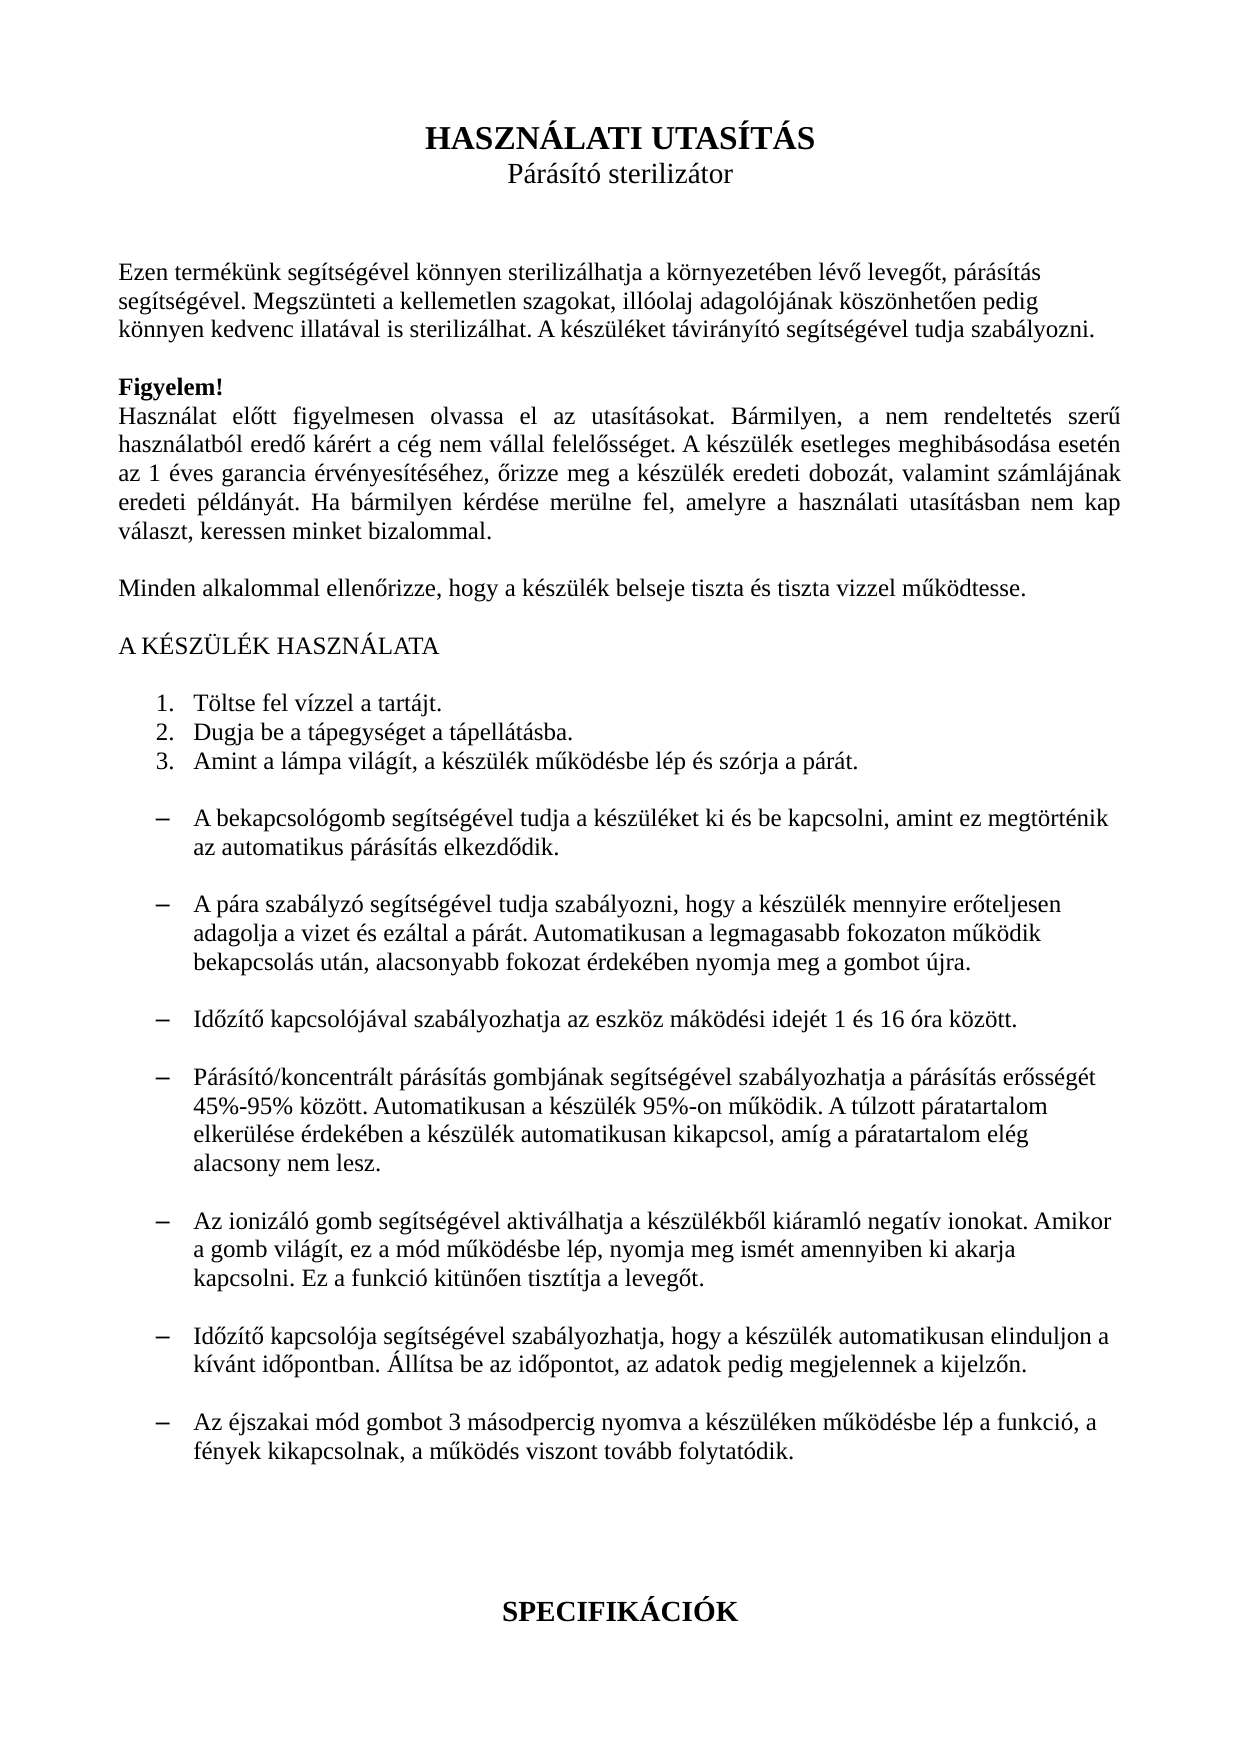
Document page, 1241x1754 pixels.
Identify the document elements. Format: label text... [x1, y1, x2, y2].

text Minden alkalommal ellenőrizze, hogy a készülék belseje tiszta és tiszta vizzel működtesse. [118, 573, 1122, 602]
list A bekapcsológomb segítségével tudja a készüléket ki és be kapcsolni, amint ez megtörténik az automatikus párásítás elkezdődik. [156, 803, 1122, 861]
list Töltse fel vízzel a tartájt. [156, 688, 1122, 717]
list Időzítő kapcsolójával szabályozhatja az eszköz máködési idejét 1 és 16 óra között. [156, 1004, 1122, 1033]
text Használat előtt figyelmesen olvassa el az utasításokat. Bármilyen, a nem rendeltetés szerű használatból eredő kárért a cég nem vállal felelősséget. A készülék esetleges meghibásodása esetén az 1 éves garancia érvényesítéséhez, őrizze meg a készülék eredeti dobozát, valamint számlájának eredeti példányát. Ha bármilyen kérdése merülne fel, amelyre a használati utasításban nem kap választ, keressen minket bizalommal. [118, 401, 1122, 544]
text Figyelem! [118, 372, 1122, 401]
text Ezen termékünk segítségével könnyen sterilizálhatja a környezetében lévő levegőt, párásítás segítségével. Megszünteti a kellemetlen szagokat, illóolaj adagolójának köszönhetően pedig könnyen kedvenc illatával is sterilizálhat. A készüléket távirányító segítségével tudja szabályozni. [118, 257, 1122, 343]
list Időzítő kapcsolója segítségével szabályozhatja, hogy a készülék automatikusan elinduljon a kívánt időpontban. Állítsa be az időpontot, az adatok pedig megjelennek a kijelzőn. [156, 1321, 1122, 1378]
list Dugja be a tápegységet a tápellátásba. [156, 717, 1122, 746]
list Az ionizáló gomb segítségével aktiválhatja a készülékből kiáramló negatív ionokat. Amikor a gomb világít, ez a mód működésbe lép, nyomja meg ismét amennyiben ki akarja kapcsolni. Ez a funkció kitünően tisztítja a levegőt. [156, 1206, 1122, 1292]
list Amint a lámpa világít, a készülék működésbe lép és szórja a párát. [156, 746, 1122, 774]
list A pára szabályzó segítségével tudja szabályozni, hogy a készülék mennyire erőteljesen adagolja a vizet és ezáltal a párát. Automatikusan a legmagasabb fokozaton működik bekapcsolás után, alacsonyabb fokozat érdekében nyomja meg a gombot újra. [156, 889, 1122, 976]
text HASZNÁLATI UTASÍTÁS [118, 118, 1122, 156]
text A KÉSZÜLÉK HASZNÁLATA [118, 631, 1122, 659]
text Párásító sterilizátor [118, 156, 1122, 190]
list Párásító/koncentrált párásítás gombjának segítségével szabályozhatja a párásítás erősségét 45%-95% között. Automatikusan a készülék 95%-on működik. A túlzott páratartalom elkerülése érdekében a készülék automatikusan kikapcsol, amíg a páratartalom elég alacsony nem lesz. [156, 1062, 1122, 1177]
text SPECIFIKÁCIÓK [118, 1594, 1122, 1627]
list Az éjszakai mód gombot 3 másodpercig nyomva a készüléken működésbe lép a funkció, a fények kikapcsolnak, a működés viszont tovább folytatódik. [156, 1407, 1122, 1464]
